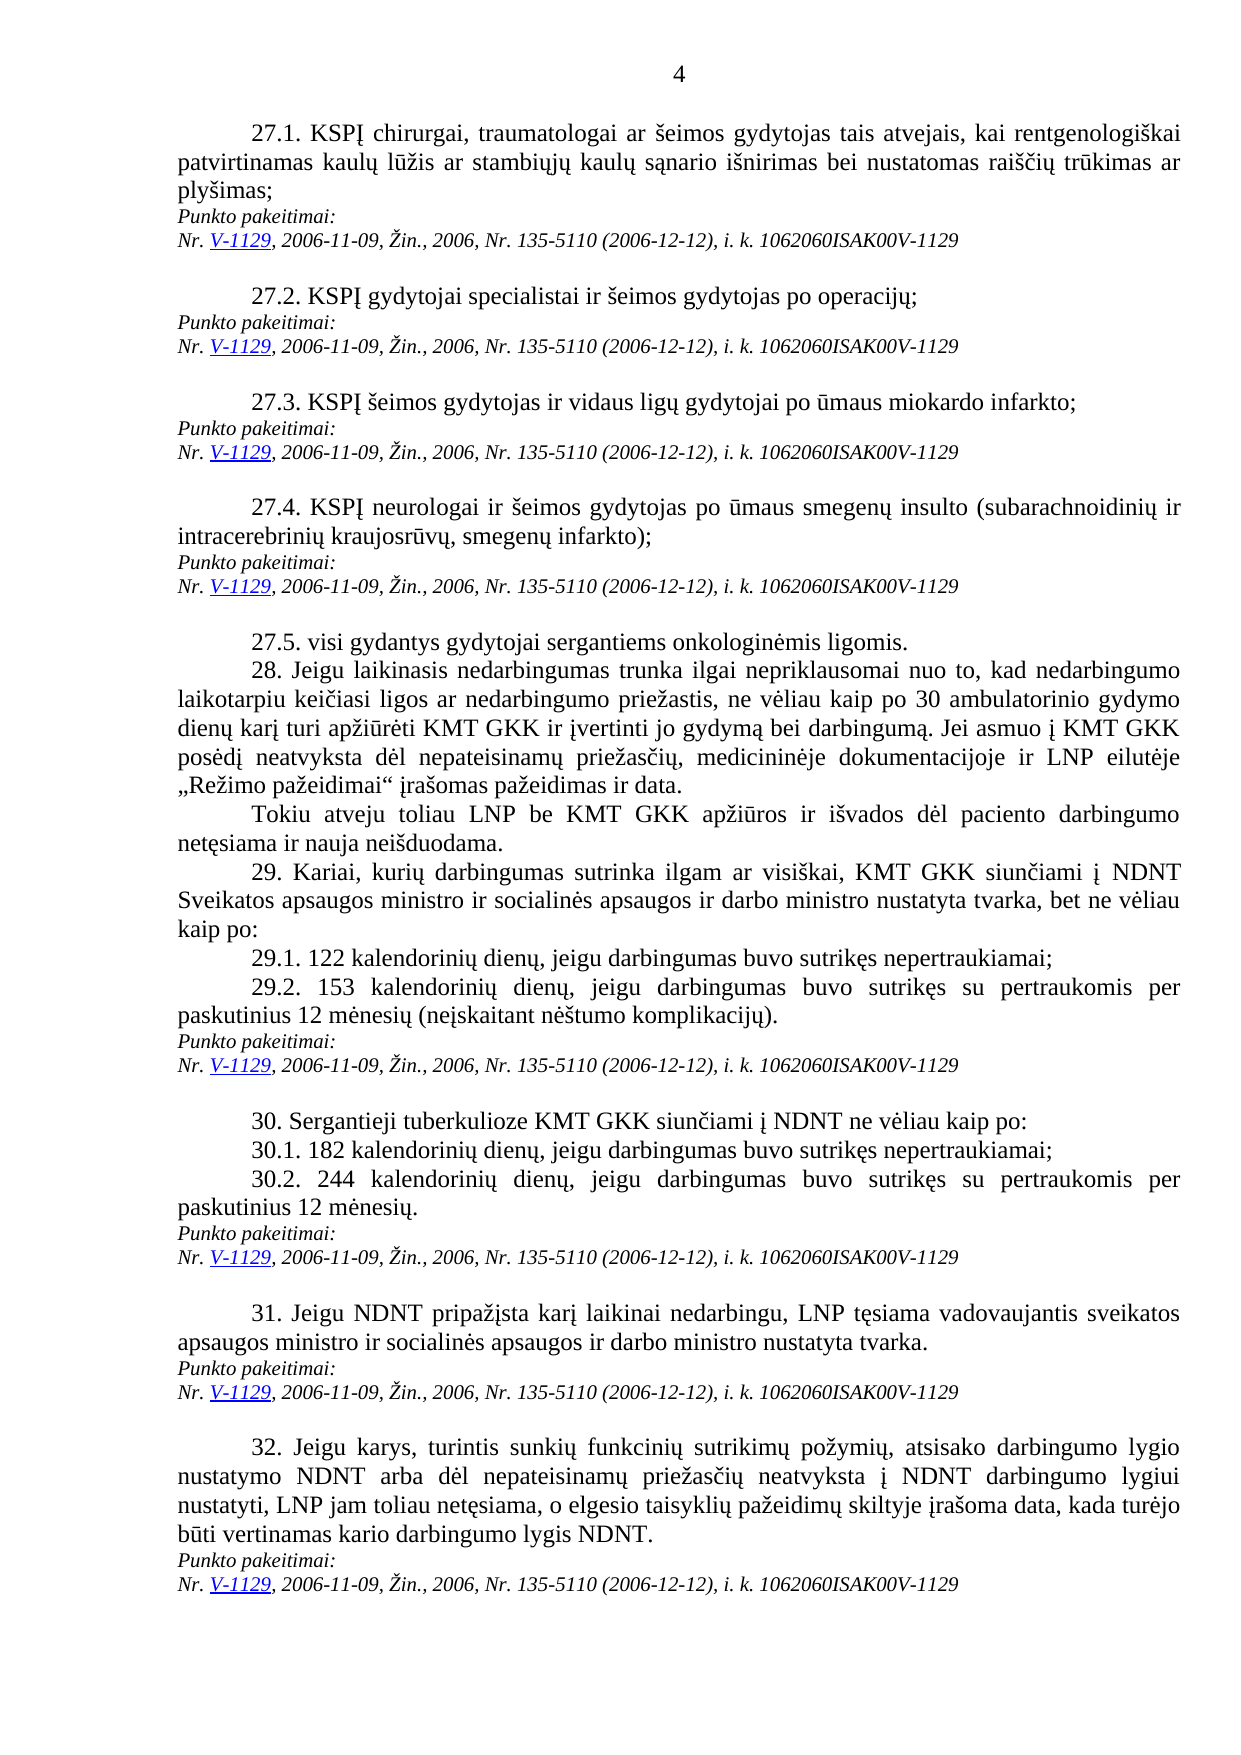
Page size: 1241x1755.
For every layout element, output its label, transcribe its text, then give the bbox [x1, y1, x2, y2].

text Punkto pakeitimai: [177, 310, 1181, 334]
text 29.2. 153 kalendorinių dienų, jeigu darbingumas buvo sutrikęs su pertraukomis per paskutinius 12 mėnesių (neįskaitant nėštumo komplikacijų). [177, 972, 1181, 1029]
text 27.1. KSPĮ chirurgai, traumatologai ar šeimos gydytojas tais atvejais, kai rentgenologiškai patvirtinamas kaulų lūžis ar stambiųjų kaulų sąnario išnirimas bei nustatomas raiščių trūkimas ar plyšimas; [177, 118, 1181, 204]
text 30.2. 244 kalendorinių dienų, jeigu darbingumas buvo sutrikęs su pertraukomis per paskutinius 12 mėnesių. [177, 1164, 1181, 1221]
text Nr. V-1129, 2006-11-09, Žin., 2006, Nr. 135-5110 (2006-12-12), i. k. 1062060ISAK00V-1129 [177, 228, 1181, 252]
text Punkto pakeitimai: [177, 1547, 1181, 1572]
text Nr. V-1129, 2006-11-09, Žin., 2006, Nr. 135-5110 (2006-12-12), i. k. 1062060ISAK00V-1129 [177, 574, 1181, 598]
text Nr. V-1129, 2006-11-09, Žin., 2006, Nr. 135-5110 (2006-12-12), i. k. 1062060ISAK00V-1129 [177, 1245, 1181, 1269]
text Nr. V-1129, 2006-11-09, Žin., 2006, Nr. 135-5110 (2006-12-12), i. k. 1062060ISAK00V-1129 [177, 1380, 1181, 1404]
text 28. Jeigu laikinasis nedarbingumas trunka ilgai nepriklausomai nuo to, kad nedarbingumo laikotarpiu keičiasi ligos ar nedarbingumo priežastis, ne vėliau kaip po 30 ambulatorinio gydymo dienų karį turi apžiūrėti KMT GKK ir įvertinti jo gydymą bei darbingumą. Jei asmuo į KMT GKK posėdį neatvyksta dėl nepateisinamų priežasčių, medicininėje dokumentacijoje ir LNP eilutėje „Režimo pažeidimai“ įrašomas pažeidimas ir data. [177, 656, 1181, 799]
text Punkto pakeitimai: [177, 1356, 1181, 1380]
text Punkto pakeitimai: [177, 1029, 1181, 1053]
text 30. Sergantieji tuberkulioze KMT GKK siunčiami į NDNT ne vėliau kaip po: [177, 1106, 1181, 1135]
text 27.3. KSPĮ šeimos gydytojas ir vidaus ligų gydytojai po ūmaus miokardo infarkto; [177, 387, 1181, 416]
text Nr. V-1129, 2006-11-09, Žin., 2006, Nr. 135-5110 (2006-12-12), i. k. 1062060ISAK00V-1129 [177, 1572, 1181, 1596]
text Punkto pakeitimai: [177, 550, 1181, 574]
text Nr. V-1129, 2006-11-09, Žin., 2006, Nr. 135-5110 (2006-12-12), i. k. 1062060ISAK00V-1129 [177, 334, 1181, 358]
text 27.5. visi gydantys gydytojai sergantiems onkologinėmis ligomis. [177, 627, 1181, 656]
text 29. Kariai, kurių darbingumas sutrinka ilgam ar visiškai, KMT GKK siunčiami į NDNT Sveikatos apsaugos ministro ir socialinės apsaugos ir darbo ministro nustatyta tvarka, bet ne vėliau kaip po: [177, 857, 1181, 943]
text 30.1. 182 kalendorinių dienų, jeigu darbingumas buvo sutrikęs nepertraukiamai; [177, 1135, 1181, 1164]
text 32. Jeigu karys, turintis sunkių funkcinių sutrikimų požymių, atsisako darbingumo lygio nustatymo NDNT arba dėl nepateisinamų priežasčių neatvyksta į NDNT darbingumo lygiui nustatyti, LNP jam toliau netęsiama, o elgesio taisyklių pažeidimų skiltyje įrašoma data, kada turėjo būti vertinamas kario darbingumo lygis NDNT. [177, 1432, 1181, 1547]
text 29.1. 122 kalendorinių dienų, jeigu darbingumas buvo sutrikęs nepertraukiamai; [177, 943, 1181, 972]
text Punkto pakeitimai: [177, 416, 1181, 440]
text 31. Jeigu NDNT pripažįsta karį laikinai nedarbingu, LNP tęsiama vadovaujantis sveikatos apsaugos ministro ir socialinės apsaugos ir darbo ministro nustatyta tvarka. [177, 1298, 1181, 1356]
text Punkto pakeitimai: [177, 1221, 1181, 1245]
text Punkto pakeitimai: [177, 204, 1181, 228]
text Nr. V-1129, 2006-11-09, Žin., 2006, Nr. 135-5110 (2006-12-12), i. k. 1062060ISAK00V-1129 [177, 440, 1181, 464]
text 27.2. KSPĮ gydytojai specialistai ir šeimos gydytojas po operacijų; [177, 281, 1181, 310]
text Tokiu atveju toliau LNP be KMT GKK apžiūros ir išvados dėl paciento darbingumo netęsiama ir nauja neišduodama. [177, 799, 1181, 857]
text 27.4. KSPĮ neurologai ir šeimos gydytojas po ūmaus smegenų insulto (subarachnoidinių ir intracerebrinių kraujosrūvų, smegenų infarkto); [177, 492, 1181, 550]
text Nr. V-1129, 2006-11-09, Žin., 2006, Nr. 135-5110 (2006-12-12), i. k. 1062060ISAK00V-1129 [177, 1053, 1181, 1077]
